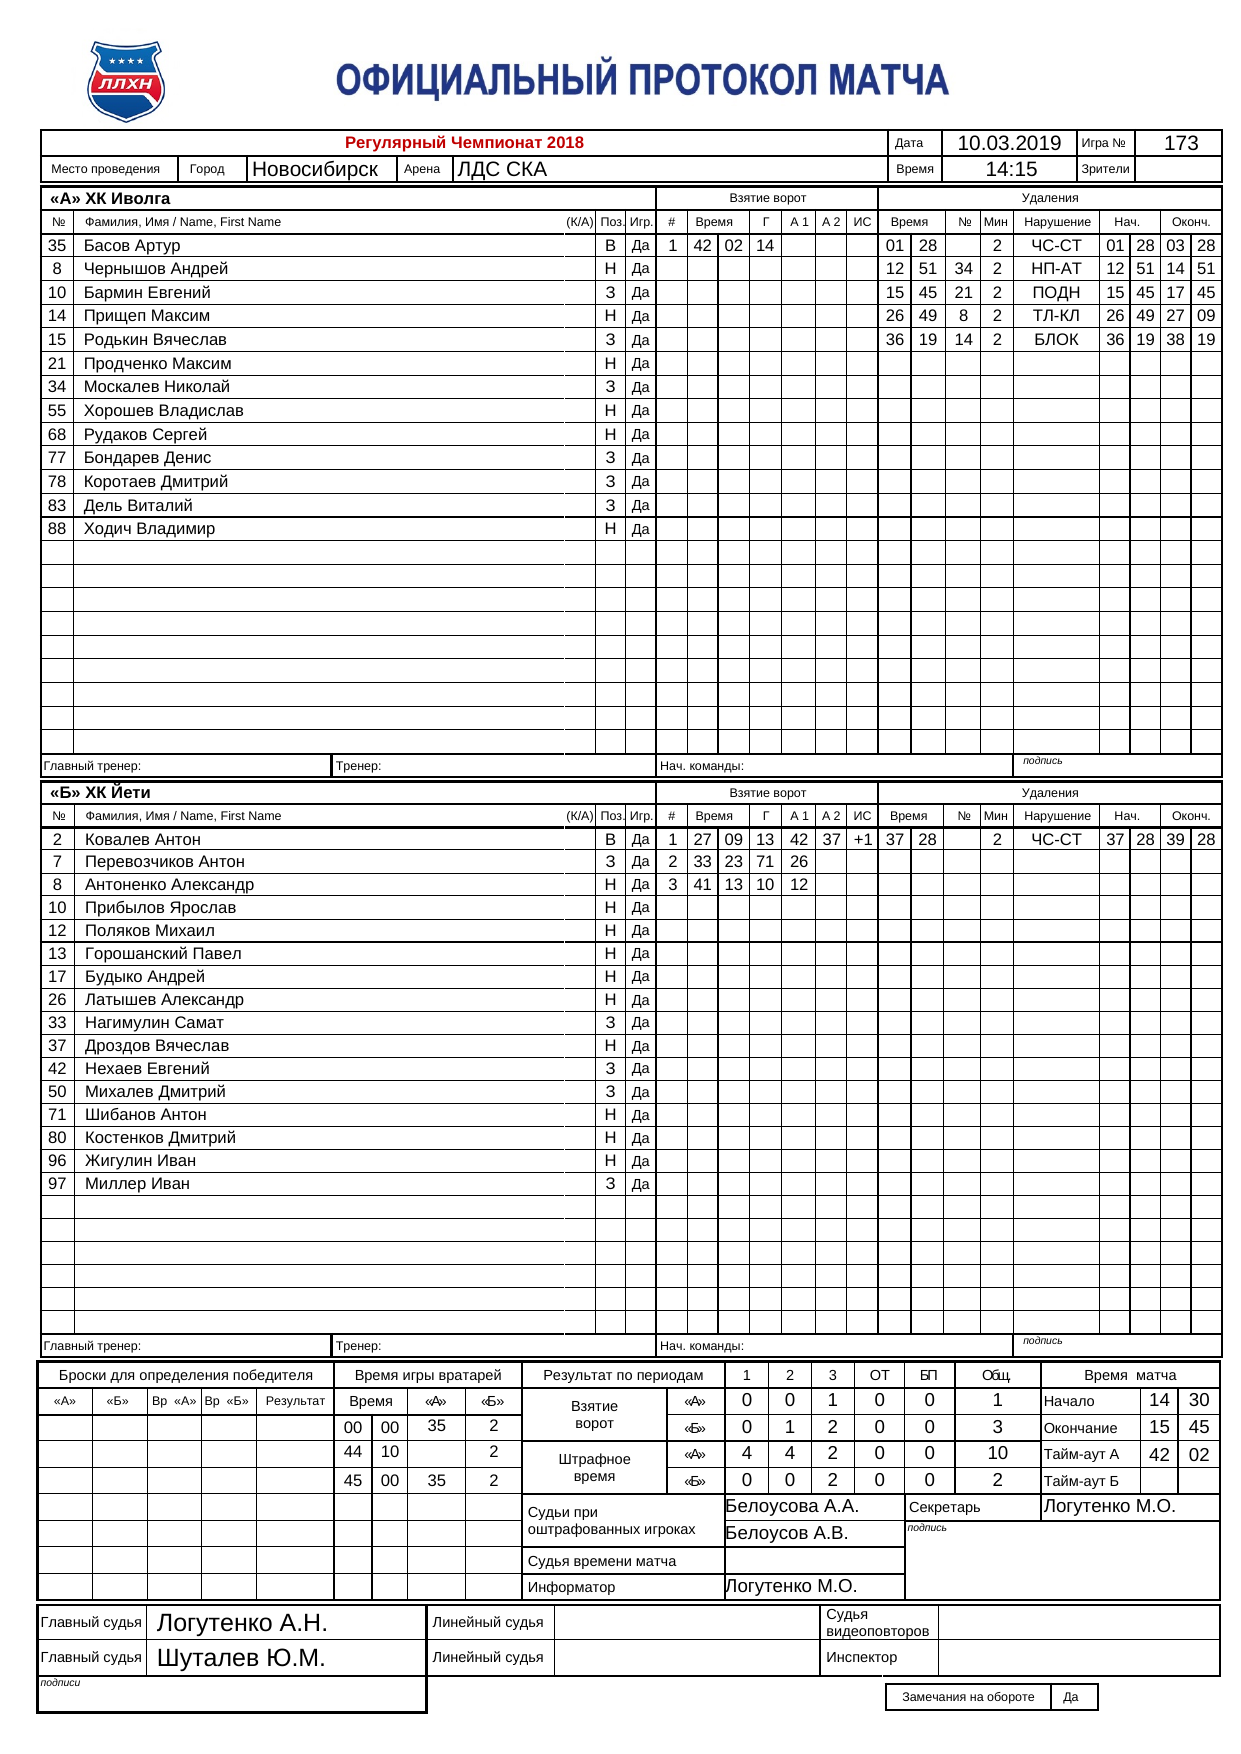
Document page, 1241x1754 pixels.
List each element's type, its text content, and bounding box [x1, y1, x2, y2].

table_cell [1161, 1150, 1190, 1172]
table_cell [879, 1288, 910, 1310]
table_cell [1014, 1081, 1099, 1103]
table_cell [688, 1173, 717, 1195]
table_cell 28 [1192, 829, 1221, 849]
table_cell [981, 494, 1013, 516]
table_cell [565, 1242, 595, 1264]
table_cell [750, 541, 781, 564]
table_cell 2 [42, 829, 74, 849]
table_cell [75, 1196, 564, 1218]
table_cell 45 [912, 281, 945, 303]
table_cell [1100, 376, 1129, 398]
table_cell Да [626, 494, 655, 516]
table_cell [816, 1311, 846, 1333]
table_cell ЧС-СТ [1014, 829, 1099, 849]
table_cell [1100, 494, 1129, 516]
table_cell [688, 257, 717, 280]
table_cell Тренер: [333, 755, 655, 776]
table_cell Да [626, 1012, 655, 1033]
table_cell [946, 730, 980, 753]
table_cell [981, 989, 1013, 1011]
table_cell [719, 659, 749, 682]
table_cell [816, 257, 846, 280]
table_cell [565, 565, 595, 587]
table_cell [626, 707, 655, 729]
table_cell [981, 1173, 1013, 1195]
table_cell 19 [1192, 328, 1221, 351]
table_cell [847, 235, 877, 256]
table_cell [688, 1150, 717, 1172]
table_cell [946, 235, 980, 256]
table_cell [847, 565, 877, 587]
table_cell [688, 636, 717, 658]
table_cell [42, 612, 73, 634]
table_cell [1131, 446, 1160, 469]
table_cell Н [596, 1127, 625, 1149]
table_cell [74, 636, 564, 658]
table_cell [565, 257, 595, 280]
table_cell [555, 1640, 819, 1675]
table_cell [335, 1547, 371, 1573]
table_cell [1192, 989, 1221, 1011]
table_cell 15 [879, 281, 910, 303]
table_cell [816, 1081, 846, 1103]
table_cell 00 [373, 1416, 407, 1440]
table_cell [596, 707, 625, 729]
table_cell Да [626, 966, 655, 987]
table_cell [816, 1104, 846, 1126]
table_cell [879, 1265, 910, 1287]
table_cell [816, 874, 846, 895]
table_cell 09 [719, 829, 749, 849]
table_cell З [596, 494, 625, 516]
table_cell [688, 399, 717, 422]
table_cell [1161, 636, 1190, 658]
table_cell [565, 850, 595, 872]
table_cell [750, 470, 781, 493]
table_cell Мин [981, 211, 1013, 233]
table_cell [373, 1494, 407, 1520]
table_cell [1014, 1012, 1099, 1033]
table_cell [1131, 565, 1160, 587]
table_cell [782, 707, 815, 729]
table_cell [657, 730, 687, 753]
table_cell [565, 707, 595, 729]
table_cell 0 [855, 1442, 904, 1467]
table_cell 35 [408, 1416, 465, 1440]
table_cell [1161, 541, 1190, 564]
table_cell [750, 1265, 781, 1287]
table_cell [1161, 399, 1190, 422]
table_cell [1100, 920, 1129, 941]
table_cell [1014, 966, 1099, 987]
table_cell «А» [39, 1389, 92, 1413]
table_cell [1161, 1242, 1190, 1264]
table_cell 03 [1161, 235, 1190, 256]
table_cell 15 [1100, 281, 1129, 303]
table_cell [688, 1265, 717, 1287]
table_header ОТ [855, 1363, 904, 1387]
table_cell Да [626, 376, 655, 398]
table_cell [782, 305, 815, 327]
table_cell [688, 446, 717, 469]
table_cell 33 [42, 1012, 74, 1033]
table_cell [981, 943, 1013, 964]
table_cell [782, 896, 815, 918]
table_cell [782, 257, 815, 280]
table_cell Г [750, 805, 781, 826]
table_cell «Б» [668, 1415, 724, 1440]
table_cell 0 [726, 1468, 768, 1493]
table_cell Мин [981, 805, 1013, 826]
table_cell Поз. [596, 805, 625, 826]
table_cell 14 [750, 235, 781, 256]
table_cell [1161, 423, 1190, 445]
table_cell 09 [1192, 305, 1221, 327]
table_cell [719, 1288, 749, 1310]
table_cell [912, 399, 945, 422]
table_cell [1161, 1104, 1190, 1126]
table_cell [1131, 874, 1160, 895]
table_cell [719, 1035, 749, 1057]
table_cell [879, 966, 910, 987]
table_cell [981, 612, 1013, 634]
table_cell [719, 683, 749, 706]
table_cell [946, 683, 980, 706]
table_cell [750, 966, 781, 987]
table_cell [565, 730, 595, 753]
table_cell [719, 1150, 749, 1172]
table_cell З [596, 1173, 625, 1195]
table_cell 97 [42, 1173, 74, 1195]
table_cell [782, 730, 815, 753]
table_cell [657, 707, 687, 729]
table_cell [1131, 376, 1160, 398]
table_cell [657, 1081, 687, 1103]
table_cell [1099, 1682, 1220, 1711]
table_cell 26 [782, 850, 815, 872]
table_cell Судья видеоповторов [821, 1606, 938, 1639]
table_cell [750, 1196, 781, 1218]
table_cell 26 [879, 305, 910, 327]
table_cell [719, 1127, 749, 1149]
table_cell Да [626, 257, 655, 280]
table_cell [93, 1416, 147, 1440]
table_cell [1014, 1058, 1099, 1079]
table_cell [657, 1104, 687, 1126]
table_cell [981, 730, 1013, 753]
table_cell [879, 446, 910, 469]
table_cell [847, 518, 877, 540]
table_cell Да [626, 352, 655, 374]
table_cell подпись [1014, 755, 1221, 776]
table_cell [719, 494, 749, 516]
table_cell [912, 1104, 943, 1126]
table_cell Да [626, 423, 655, 445]
table_cell [257, 1468, 333, 1493]
table_cell Время [879, 805, 943, 826]
table_cell [782, 376, 815, 398]
table_cell [912, 518, 945, 540]
table_cell [93, 1521, 147, 1546]
table_cell [912, 352, 945, 374]
table_cell [1161, 612, 1190, 634]
table_cell [688, 1196, 717, 1218]
table_cell [688, 612, 717, 634]
table_cell [719, 1081, 749, 1103]
table_cell Тайм-аут Б [1042, 1468, 1140, 1493]
table_cell [688, 518, 717, 540]
table_cell Да [626, 1150, 655, 1172]
table_cell 4 [769, 1442, 811, 1467]
table_cell [847, 1035, 877, 1057]
table_cell [1161, 1035, 1190, 1057]
table_cell [946, 707, 980, 729]
table_header Время игры вратарей [335, 1363, 521, 1387]
table_cell [202, 1441, 256, 1467]
table_cell [1131, 730, 1160, 753]
table_cell Да [626, 446, 655, 469]
table_header 3 [812, 1363, 854, 1387]
table_cell [1014, 376, 1099, 398]
table_cell 2 [981, 305, 1013, 327]
table_cell [1100, 659, 1129, 682]
table_cell ТЛ-КЛ [1014, 305, 1099, 327]
table_cell 10 [42, 281, 73, 303]
table_header Взятие ворот [657, 188, 877, 209]
table_cell [946, 612, 980, 634]
table_cell [847, 328, 877, 351]
table_cell Окончание [1042, 1415, 1140, 1440]
table_cell [782, 612, 815, 634]
table_cell [847, 494, 877, 516]
table_cell [657, 1173, 687, 1195]
table_cell [657, 494, 687, 516]
table_cell [688, 730, 717, 753]
table_cell [782, 966, 815, 987]
table_cell [1192, 1219, 1221, 1241]
table_cell [750, 1127, 781, 1149]
table_cell 42 [1141, 1441, 1177, 1467]
table_cell 14 [42, 305, 73, 327]
table_cell [596, 636, 625, 658]
table_cell [912, 1265, 943, 1287]
table_cell [912, 1150, 943, 1172]
table_cell [1161, 494, 1190, 516]
table_cell [596, 1311, 625, 1333]
table_cell [912, 1127, 943, 1149]
table_cell [946, 376, 980, 398]
table_cell [42, 588, 73, 611]
table_cell [1161, 683, 1190, 706]
table_cell [1192, 588, 1221, 611]
table_cell [944, 1150, 980, 1172]
table_cell [565, 896, 595, 918]
table_cell 37 [1100, 829, 1129, 849]
table_cell 71 [750, 850, 781, 872]
table_cell [912, 1288, 943, 1310]
table_cell [946, 541, 980, 564]
table_cell 37 [816, 829, 846, 849]
table_cell [847, 423, 877, 445]
table_cell [847, 874, 877, 895]
table_cell [657, 636, 687, 658]
table_cell [719, 730, 749, 753]
table_cell [596, 730, 625, 753]
table_cell [148, 1547, 201, 1573]
table_cell [688, 1219, 717, 1241]
table_cell [565, 943, 595, 964]
table_cell [1192, 1173, 1221, 1195]
table_cell [782, 1265, 815, 1287]
table_cell [981, 446, 1013, 469]
table_cell 2 [981, 829, 1013, 849]
table_cell [1100, 850, 1129, 872]
table_cell [1192, 920, 1221, 941]
table_cell 1 [657, 235, 687, 256]
table_cell [373, 1574, 407, 1599]
table_cell 0 [905, 1415, 954, 1440]
table_cell [944, 1311, 980, 1333]
table_cell [879, 1311, 910, 1333]
table_cell Арена [398, 157, 452, 181]
table_cell БЛОК [1014, 328, 1099, 351]
table_cell [428, 1677, 882, 1711]
table_cell Да [626, 850, 655, 872]
table_cell 0 [726, 1389, 768, 1413]
table_cell [879, 850, 910, 872]
table_cell [1192, 966, 1221, 987]
table_cell [782, 1311, 815, 1333]
table_cell [565, 989, 595, 1011]
table_cell [1192, 565, 1221, 587]
table_cell [42, 1288, 74, 1310]
table_cell [1131, 1104, 1160, 1126]
table_cell 2 [812, 1468, 854, 1493]
table_cell [1131, 920, 1160, 941]
table_cell [879, 683, 910, 706]
table_cell [626, 1219, 655, 1241]
table_cell [816, 730, 846, 753]
table_cell ПОДН [1014, 281, 1099, 303]
table_cell [657, 1311, 687, 1333]
table_cell [565, 1127, 595, 1149]
table_cell [912, 1058, 943, 1079]
table_cell 42 [42, 1058, 74, 1079]
table_cell [1131, 636, 1160, 658]
table_cell [782, 328, 815, 351]
table_cell Поз. [596, 211, 625, 233]
table_cell [816, 494, 846, 516]
table_cell [688, 659, 717, 682]
table_cell [657, 1150, 687, 1172]
table_cell [1100, 1150, 1129, 1172]
table_cell 41 [688, 874, 717, 895]
table_cell [1161, 352, 1190, 374]
table_cell Время [688, 805, 749, 826]
table_cell [688, 281, 717, 303]
table_cell [1014, 541, 1099, 564]
table_cell [750, 281, 781, 303]
table_cell [565, 376, 595, 398]
table_cell [944, 1035, 980, 1057]
table_cell [719, 966, 749, 987]
table_cell [847, 1311, 877, 1333]
table_cell [39, 1547, 92, 1573]
table_cell [1161, 659, 1190, 682]
table_cell 14 [1161, 257, 1190, 280]
table_cell [912, 920, 943, 941]
table_cell [782, 423, 815, 445]
table_cell [93, 1547, 147, 1573]
table_cell [912, 612, 945, 634]
table_cell 36 [1100, 328, 1129, 351]
table_cell [202, 1416, 256, 1440]
table_cell [750, 446, 781, 469]
table_cell [847, 541, 877, 564]
table_cell 15 [1141, 1415, 1177, 1440]
table_cell [847, 943, 877, 964]
table_cell [1161, 966, 1190, 987]
table_cell [565, 446, 595, 469]
table_cell Вр «Б» [202, 1389, 256, 1413]
table_cell [688, 565, 717, 587]
table_cell Время [335, 1389, 407, 1413]
table_header 10.03.2019 [943, 131, 1076, 155]
table_cell [782, 565, 815, 587]
table_cell [148, 1521, 201, 1546]
table_cell [726, 1548, 904, 1573]
table_header Общ. [956, 1363, 1040, 1387]
table_cell [981, 1127, 1013, 1149]
table_cell [42, 707, 73, 729]
table_cell [39, 1521, 92, 1546]
table_cell Линейный судья [428, 1606, 554, 1639]
table_cell [816, 989, 846, 1011]
table_cell 12 [782, 874, 815, 895]
table_cell [565, 352, 595, 374]
table_cell [1192, 850, 1221, 872]
table_cell [912, 588, 945, 611]
table_cell [847, 281, 877, 303]
table_cell 83 [42, 494, 73, 516]
table_cell [1192, 1288, 1221, 1310]
table_cell [1161, 446, 1190, 469]
table_cell [1100, 352, 1129, 374]
table_cell [1131, 1288, 1160, 1310]
table_cell Да [626, 399, 655, 422]
table_cell 28 [912, 829, 943, 849]
table_cell [879, 399, 910, 422]
table_cell [816, 920, 846, 941]
table_cell 28 [1131, 235, 1160, 256]
table_header 2 [769, 1363, 811, 1387]
table_cell [657, 1242, 687, 1264]
table_cell Взятие ворот [523, 1389, 666, 1440]
table_cell [750, 588, 781, 611]
table_header «Б» ХК Йети [42, 783, 655, 803]
table_cell 39 [1161, 829, 1190, 849]
table_cell (К/А) [565, 211, 595, 233]
table_cell [750, 1242, 781, 1264]
table_cell З [596, 1058, 625, 1079]
table_cell Главный судья [39, 1606, 146, 1639]
table_cell [879, 423, 910, 445]
table_cell [626, 612, 655, 634]
table_cell Бармин Евгений [74, 281, 564, 303]
table_cell Н [596, 1035, 625, 1057]
table_cell [879, 943, 910, 964]
table_header Взятие ворот [657, 783, 877, 803]
table_cell 45 [1131, 281, 1160, 303]
table_cell [782, 1150, 815, 1172]
table_cell [912, 1012, 943, 1033]
table_cell З [596, 446, 625, 469]
table_cell Н [596, 874, 625, 895]
table_cell [565, 829, 595, 849]
table_cell [373, 1547, 407, 1573]
table_cell [1100, 707, 1129, 729]
table_cell [719, 352, 749, 374]
table_cell [202, 1494, 256, 1520]
table_cell 17 [42, 966, 74, 987]
table_cell [946, 659, 980, 682]
table_cell [981, 1035, 1013, 1057]
table_cell [688, 1311, 717, 1333]
table_cell [879, 612, 910, 634]
table_cell 0 [905, 1442, 954, 1467]
table_cell [565, 423, 595, 445]
table_cell [565, 1058, 595, 1079]
table_cell [1014, 920, 1099, 941]
table_cell [816, 518, 846, 540]
table_cell [1131, 1150, 1160, 1172]
table_cell [912, 1219, 943, 1241]
table_cell [879, 1058, 910, 1079]
table_cell Н [596, 989, 625, 1011]
table_cell [657, 920, 687, 941]
table_cell [1014, 1311, 1099, 1333]
table_cell [847, 1173, 877, 1195]
table_cell [750, 423, 781, 445]
table_cell [719, 446, 749, 469]
table_cell [981, 707, 1013, 729]
table_cell «А» [668, 1389, 724, 1413]
table_cell [750, 943, 781, 964]
table_cell 35 [42, 235, 73, 256]
table_cell [981, 565, 1013, 587]
table_cell [688, 896, 717, 918]
table_cell [596, 541, 625, 564]
table_cell [657, 1035, 687, 1057]
table_cell Продченко Максим [74, 352, 564, 374]
table_cell [688, 943, 717, 964]
table_cell [1014, 588, 1099, 611]
table_cell Игр. [626, 805, 655, 826]
table_cell 28 [1131, 829, 1160, 849]
table_cell [1100, 683, 1129, 706]
table_cell Н [596, 305, 625, 327]
table_cell [782, 541, 815, 564]
table_cell [74, 565, 564, 587]
table_cell [1131, 707, 1160, 729]
table_cell [657, 352, 687, 374]
table_cell [816, 376, 846, 398]
table_cell [750, 1058, 781, 1079]
table_cell Бондарев Денис [74, 446, 564, 469]
table_cell [750, 896, 781, 918]
table_cell [1014, 399, 1099, 422]
table_cell З [596, 281, 625, 303]
table_cell 15 [42, 328, 73, 351]
table_cell [719, 1219, 749, 1241]
table_cell [847, 588, 877, 611]
table_cell [657, 518, 687, 540]
table_cell З [596, 470, 625, 493]
table_cell [782, 1242, 815, 1264]
table_cell [944, 966, 980, 987]
table_cell [1161, 850, 1190, 872]
table_cell 0 [769, 1389, 811, 1413]
table_cell [75, 1288, 564, 1310]
table_cell [879, 989, 910, 1011]
table_cell [912, 470, 945, 493]
table_cell [1192, 707, 1221, 729]
table_cell # [657, 805, 687, 826]
table_cell 21 [946, 281, 980, 303]
table_cell [1141, 1468, 1177, 1493]
table_cell [1014, 874, 1099, 895]
table_cell [1192, 943, 1221, 964]
table_cell Нехаев Евгений [75, 1058, 564, 1079]
table_cell Да [626, 305, 655, 327]
table_cell [847, 896, 877, 918]
table_cell [912, 943, 943, 964]
table_cell Фамилия, Имя / Name, First Name [74, 211, 565, 233]
table_cell [565, 612, 595, 634]
table_cell [565, 281, 595, 303]
table_cell Зрители [1078, 157, 1134, 181]
table_cell [750, 1035, 781, 1057]
table_cell [1100, 1035, 1129, 1057]
table_cell [1131, 1311, 1160, 1333]
table_cell 02 [719, 235, 749, 256]
table_cell Игр. [626, 211, 655, 233]
table_cell [1161, 1058, 1190, 1079]
table_cell [981, 518, 1013, 540]
table_cell 38 [1161, 328, 1190, 351]
table_cell [816, 896, 846, 918]
table_cell [912, 1035, 943, 1057]
table_cell [981, 588, 1013, 611]
table_cell [74, 683, 564, 706]
table_cell [1192, 446, 1221, 469]
table_cell [946, 470, 980, 493]
table_cell [565, 518, 595, 540]
table_cell 26 [1100, 305, 1129, 327]
table_cell [565, 1173, 595, 1195]
table_cell [816, 943, 846, 964]
table_cell [1131, 1058, 1160, 1079]
table_cell [719, 989, 749, 1011]
table_cell [912, 1311, 943, 1333]
table_cell [912, 541, 945, 564]
table_cell [42, 683, 73, 706]
table_cell [946, 588, 980, 611]
table_cell [912, 1173, 943, 1195]
table_cell 33 [688, 850, 717, 872]
table_cell Да [626, 518, 655, 540]
table_cell [719, 1173, 749, 1195]
table_header Удаления [879, 783, 1221, 803]
table_cell [688, 966, 717, 987]
table_cell [1161, 920, 1190, 941]
table_cell [657, 1265, 687, 1287]
table_cell [816, 328, 846, 351]
table_cell [879, 518, 910, 540]
table_cell [1100, 896, 1129, 918]
table_cell [1100, 1173, 1129, 1195]
table_cell [202, 1574, 256, 1599]
table_cell Прищеп Максим [74, 305, 564, 327]
table_cell «Б» [93, 1389, 147, 1413]
table_cell [688, 1288, 717, 1310]
table_cell [847, 1127, 877, 1149]
table_cell 13 [750, 829, 781, 849]
table_cell Да [626, 1035, 655, 1057]
table_cell 01 [1100, 235, 1129, 256]
table_cell [847, 1150, 877, 1172]
table_cell [1131, 612, 1160, 634]
table_cell [944, 1058, 980, 1079]
table_cell [847, 1288, 877, 1310]
table_cell 13 [42, 943, 74, 964]
table_cell [816, 1150, 846, 1172]
table_cell [657, 683, 687, 706]
table_cell Н [596, 1104, 625, 1126]
table_cell [1100, 423, 1129, 445]
table_cell Тренер: [333, 1335, 655, 1356]
table_cell [1161, 1219, 1190, 1241]
table_cell [42, 541, 73, 564]
table_cell [981, 1311, 1013, 1333]
table_cell [1131, 541, 1160, 564]
table_cell [816, 423, 846, 445]
table_cell [39, 1494, 92, 1520]
table_cell [1131, 1242, 1160, 1264]
table_cell Да [626, 1104, 655, 1126]
table_cell [750, 707, 781, 729]
table_cell [565, 541, 595, 564]
table_cell [257, 1521, 333, 1546]
table_cell 2 [466, 1416, 521, 1440]
table_cell [1192, 1311, 1221, 1333]
table_cell [912, 850, 943, 872]
table_cell 51 [1192, 257, 1221, 280]
table_cell [1100, 446, 1129, 469]
table_cell [257, 1494, 333, 1520]
table_cell Н [596, 920, 625, 941]
table_cell 96 [42, 1150, 74, 1172]
table_cell [596, 659, 625, 682]
table_cell [1131, 1173, 1160, 1195]
table_cell [565, 1311, 595, 1333]
table_cell [202, 1521, 256, 1546]
table_cell [1131, 659, 1160, 682]
table_cell З [596, 1081, 625, 1103]
table_cell Нарушение [1014, 805, 1099, 826]
table_cell Н [596, 966, 625, 987]
table_cell [1192, 1104, 1221, 1126]
table_cell [719, 1012, 749, 1033]
table_header БП [905, 1363, 954, 1387]
table_cell [565, 1196, 595, 1218]
table_cell [912, 565, 945, 587]
table_cell Фамилия, Имя / Name, First Name [75, 805, 565, 826]
table_cell [879, 494, 910, 516]
table_cell [1100, 1242, 1129, 1264]
table_cell [202, 1547, 256, 1573]
table_cell ИС [847, 211, 877, 233]
table_cell Ходич Владимир [74, 518, 564, 540]
table_cell [74, 588, 564, 611]
table_cell Нач. [1100, 211, 1160, 233]
table_cell [565, 1035, 595, 1057]
table_cell [1131, 1196, 1160, 1218]
table_cell [816, 305, 846, 327]
table_cell [466, 1574, 521, 1599]
table_cell [782, 1081, 815, 1103]
table_cell +1 [847, 829, 877, 849]
table_cell 0 [769, 1468, 811, 1493]
table_cell Белоусов А.В. [726, 1521, 904, 1546]
table_cell [946, 494, 980, 516]
table_cell 2 [812, 1415, 854, 1440]
table_cell «А» [408, 1389, 465, 1413]
table_cell № [946, 211, 980, 233]
table_cell [1014, 1127, 1099, 1149]
table_cell Нач. команды: [657, 755, 1012, 776]
table_cell [750, 1173, 781, 1195]
table_cell [1100, 1127, 1129, 1149]
table_cell [565, 305, 595, 327]
table_cell [466, 1547, 521, 1573]
table_cell Жигулин Иван [75, 1150, 564, 1172]
table_cell Да [626, 943, 655, 964]
table_cell 00 [373, 1468, 407, 1493]
table_cell [847, 920, 877, 941]
table_cell [912, 1196, 943, 1218]
table_cell З [596, 850, 625, 872]
table_cell [657, 659, 687, 682]
table_cell [1014, 1173, 1099, 1195]
table_cell 77 [42, 446, 73, 469]
table_cell [750, 257, 781, 280]
table_cell [879, 659, 910, 682]
table_cell [981, 1104, 1013, 1126]
table_cell Шибанов Антон [75, 1104, 564, 1126]
table_cell [1192, 1035, 1221, 1057]
table_cell № [944, 805, 980, 826]
table_cell 10 [750, 874, 781, 895]
table_cell [847, 1219, 877, 1241]
table_cell [1100, 1311, 1129, 1333]
table_cell [1161, 1012, 1190, 1033]
table_cell [750, 1150, 781, 1172]
table_cell [879, 1081, 910, 1103]
table_cell [750, 494, 781, 516]
table_cell [42, 565, 73, 587]
table_cell [1161, 588, 1190, 611]
table_cell [1100, 399, 1129, 422]
table_cell Нач. [1100, 805, 1160, 826]
table_cell [1014, 612, 1099, 634]
table_cell [657, 281, 687, 303]
table_cell [596, 565, 625, 587]
table_cell [981, 1196, 1013, 1218]
table_cell 45 [1179, 1415, 1219, 1440]
table_cell Костенков Дмитрий [75, 1127, 564, 1149]
table_cell [981, 896, 1013, 918]
table_cell 49 [912, 305, 945, 327]
table_cell [626, 1288, 655, 1310]
table_cell [1192, 1242, 1221, 1264]
picture [5, 28, 1179, 129]
table_cell [148, 1468, 201, 1493]
table_cell [688, 683, 717, 706]
table_cell [816, 683, 846, 706]
table_cell [1179, 1468, 1219, 1493]
table_cell [782, 1173, 815, 1195]
table_cell [879, 1242, 910, 1264]
table_cell [782, 352, 815, 374]
table_cell [626, 1196, 655, 1218]
table_cell [565, 235, 595, 256]
table_cell [1100, 943, 1129, 964]
table_cell [1192, 659, 1221, 682]
table_cell НП-АТ [1014, 257, 1099, 280]
table_cell [75, 1219, 564, 1241]
table_cell [981, 1242, 1013, 1264]
table_cell [981, 920, 1013, 941]
table_cell [1100, 874, 1129, 895]
table_cell [782, 518, 815, 540]
table_cell Михалев Дмитрий [75, 1081, 564, 1103]
table_cell [750, 1288, 781, 1310]
table_cell 51 [912, 257, 945, 280]
table_cell [555, 1606, 819, 1639]
table_cell 19 [912, 328, 945, 351]
table_cell [39, 1416, 92, 1440]
table_cell [944, 1081, 980, 1103]
table_cell [657, 376, 687, 398]
table_cell [657, 470, 687, 493]
table_cell [148, 1441, 201, 1467]
table_cell [750, 352, 781, 374]
table_cell Г [750, 211, 781, 233]
table_cell [1100, 518, 1129, 540]
table_cell [1100, 565, 1129, 587]
table_cell [981, 874, 1013, 895]
table_cell [816, 850, 846, 872]
table_cell [981, 659, 1013, 682]
table_cell [883, 1677, 1220, 1681]
table_cell [939, 1640, 1219, 1675]
table_cell [1014, 659, 1099, 682]
table_cell [750, 399, 781, 422]
table_cell [847, 1104, 877, 1126]
table_cell [816, 636, 846, 658]
table_cell ЛДС СКА [454, 157, 887, 181]
table_cell [1100, 1012, 1129, 1033]
table_cell [565, 470, 595, 493]
table_cell [626, 565, 655, 587]
table_cell [816, 281, 846, 303]
table_header «А» ХК Иволга [42, 188, 655, 209]
table_cell [912, 446, 945, 469]
table_cell [75, 1311, 564, 1333]
table_cell Да [626, 328, 655, 351]
table_cell [657, 1196, 687, 1218]
table_cell 2 [981, 328, 1013, 351]
table_cell [847, 636, 877, 658]
table_cell 37 [42, 1035, 74, 1057]
table_cell [879, 376, 910, 398]
table_cell З [596, 328, 625, 351]
table_cell [912, 989, 943, 1011]
table_cell [1161, 1127, 1190, 1149]
table_cell [1161, 1196, 1190, 1218]
table_cell 45 [335, 1468, 371, 1493]
table_cell подпись [1014, 1335, 1221, 1356]
table_cell [39, 1468, 92, 1493]
table_cell [847, 376, 877, 398]
table_cell [750, 1219, 781, 1241]
table_cell [944, 1104, 980, 1126]
table_cell [750, 612, 781, 634]
table_cell [565, 1288, 595, 1310]
table_cell [782, 636, 815, 658]
table_cell [1192, 376, 1221, 398]
table_cell [816, 659, 846, 682]
table_cell подписи [39, 1677, 425, 1711]
table_cell [93, 1494, 147, 1520]
table_cell Место проведения [42, 157, 177, 181]
table_cell [42, 1265, 74, 1287]
table_cell [847, 470, 877, 493]
table_cell [565, 1265, 595, 1287]
table_cell [879, 470, 910, 493]
table_cell [626, 636, 655, 658]
table_cell [816, 470, 846, 493]
table_cell [565, 1150, 595, 1172]
table_cell [688, 1242, 717, 1264]
table_cell [93, 1468, 147, 1493]
table_cell [847, 1265, 877, 1287]
table_cell [1014, 1150, 1099, 1172]
table_cell [782, 943, 815, 964]
table_cell [879, 565, 910, 587]
table_cell [912, 683, 945, 706]
table_cell [1192, 896, 1221, 918]
table_cell [847, 257, 877, 280]
table_cell 3 [657, 874, 687, 895]
table_cell Судьи при оштрафованных игроках [523, 1495, 724, 1546]
table_cell [1014, 1288, 1099, 1310]
table_cell [719, 707, 749, 729]
table_cell [1192, 1012, 1221, 1033]
table_cell [1100, 612, 1129, 634]
table_cell ЧС-СТ [1014, 235, 1099, 256]
table_cell [148, 1416, 201, 1440]
table_cell [1131, 399, 1160, 422]
table_cell [626, 730, 655, 753]
table_cell [1192, 1058, 1221, 1079]
table_cell [596, 588, 625, 611]
table_cell 80 [42, 1127, 74, 1149]
table_cell [847, 966, 877, 987]
table_cell Нагимулин Самат [75, 1012, 564, 1033]
table_cell [257, 1416, 333, 1440]
table_cell [408, 1521, 465, 1546]
table_cell 3 [956, 1415, 1040, 1440]
table_cell [1014, 943, 1099, 964]
table_cell [719, 423, 749, 445]
table_cell [816, 1265, 846, 1287]
table_cell [1161, 730, 1190, 753]
table_cell [1131, 966, 1160, 987]
table_cell [719, 612, 749, 634]
table_cell [782, 1288, 815, 1310]
table_cell [1100, 470, 1129, 493]
table_cell [981, 1012, 1013, 1033]
table_cell [565, 636, 595, 658]
table_cell 14 [946, 328, 980, 351]
table_cell [879, 636, 910, 658]
table_cell Н [596, 399, 625, 422]
table_cell [596, 1196, 625, 1218]
table_cell Антоненко Александр [75, 874, 564, 895]
table_cell [719, 943, 749, 964]
table_cell [93, 1574, 147, 1599]
table_cell В [596, 829, 625, 849]
table_cell [1100, 1058, 1129, 1079]
table_cell [1161, 376, 1190, 398]
table_cell [944, 1012, 980, 1033]
table_cell [335, 1574, 371, 1599]
table_cell 35 [408, 1468, 465, 1493]
table_cell [1014, 494, 1099, 516]
table_cell [1192, 352, 1221, 374]
table_cell Линейный судья [428, 1640, 554, 1675]
table_cell [74, 707, 564, 729]
table_cell [981, 1265, 1013, 1287]
table_cell [912, 636, 945, 658]
table_cell 13 [719, 874, 749, 895]
table_cell [466, 1521, 521, 1546]
table_cell [879, 541, 910, 564]
table_cell А 2 [816, 805, 846, 826]
table_cell [1100, 1104, 1129, 1126]
table_cell [782, 1012, 815, 1033]
table_cell [565, 399, 595, 422]
table_cell 12 [42, 920, 74, 941]
table_cell [565, 1104, 595, 1126]
table_cell [1161, 943, 1190, 964]
table_cell [879, 1150, 910, 1172]
table_cell 26 [42, 989, 74, 1011]
table_cell Да [626, 920, 655, 941]
table_cell [1161, 470, 1190, 493]
table_cell [750, 659, 781, 682]
table_cell [879, 874, 910, 895]
table_cell 28 [912, 235, 945, 256]
table_cell 49 [1131, 305, 1160, 327]
table_cell [466, 1494, 521, 1520]
table_cell [1014, 730, 1099, 753]
table_cell [1014, 1219, 1099, 1241]
table_cell [1014, 850, 1099, 872]
table_cell З [596, 376, 625, 398]
table_cell 0 [905, 1389, 954, 1413]
table_cell А 1 [782, 805, 815, 826]
table_cell [335, 1521, 371, 1546]
table_cell [750, 683, 781, 706]
table_cell Да [626, 1127, 655, 1149]
table_cell [1131, 1127, 1160, 1149]
table_cell [657, 612, 687, 634]
table_cell [847, 352, 877, 374]
table_cell [944, 989, 980, 1011]
table_cell 00 [335, 1416, 371, 1440]
table_cell [657, 1288, 687, 1310]
table_cell [626, 1242, 655, 1264]
table_cell 51 [1131, 257, 1160, 280]
table_cell 68 [42, 423, 73, 445]
table_cell [912, 874, 943, 895]
table_cell [782, 470, 815, 493]
table_cell Да [626, 829, 655, 849]
table_cell [981, 636, 1013, 658]
table_cell 2 [981, 257, 1013, 280]
table_cell [912, 966, 943, 987]
table_cell [816, 707, 846, 729]
table_cell Ковалев Антон [75, 829, 564, 849]
table_cell [42, 1196, 74, 1218]
table_cell [1192, 423, 1221, 445]
table_cell [657, 588, 687, 611]
table_cell 34 [42, 376, 73, 398]
table_cell Нарушение [1014, 211, 1099, 233]
table_cell [1014, 1104, 1099, 1126]
table_cell ИС [847, 805, 877, 826]
table_cell [719, 1104, 749, 1126]
table_cell [981, 376, 1013, 398]
table_cell [1100, 636, 1129, 658]
table_cell 0 [855, 1415, 904, 1440]
table_cell [981, 1081, 1013, 1103]
table_cell 2 [981, 281, 1013, 303]
table_cell Логутенко М.О. [726, 1575, 904, 1599]
table_cell [750, 518, 781, 540]
table_cell [782, 446, 815, 469]
table_cell 50 [42, 1081, 74, 1103]
table_cell [1192, 636, 1221, 658]
table_cell Секретарь [906, 1495, 1040, 1520]
table_cell [944, 1242, 980, 1264]
table_cell 42 [688, 235, 717, 256]
table_cell 21 [42, 352, 73, 374]
table_cell [1131, 896, 1160, 918]
table_cell [847, 1196, 877, 1218]
table_cell 28 [1192, 235, 1221, 256]
table_cell [782, 1104, 815, 1126]
table_cell [657, 896, 687, 918]
table_cell [565, 874, 595, 895]
table_cell [42, 659, 73, 682]
table_cell [688, 588, 717, 611]
table_cell Оконч. [1161, 211, 1221, 233]
table_cell подпись [906, 1522, 1219, 1599]
table_cell [75, 1265, 564, 1287]
table_header Игра № [1078, 131, 1134, 155]
table_cell 27 [688, 829, 717, 849]
table_cell [816, 1242, 846, 1264]
table_cell [750, 636, 781, 658]
table_cell 10 [42, 896, 74, 918]
table_cell З [596, 1012, 625, 1033]
table_cell [565, 683, 595, 706]
table_cell [1131, 1265, 1160, 1287]
table_cell [565, 1012, 595, 1033]
table_cell [257, 1441, 333, 1467]
table_cell Москалев Николай [74, 376, 564, 398]
table_cell [688, 920, 717, 941]
table_cell [847, 446, 877, 469]
table_cell [750, 305, 781, 327]
table_cell Да [626, 281, 655, 303]
table_cell [944, 1219, 980, 1241]
table_cell 2 [466, 1441, 521, 1467]
table_cell [782, 1127, 815, 1149]
table_header Замечания на обороте [887, 1685, 1050, 1709]
table_cell Коротаев Дмитрий [74, 470, 564, 493]
table_cell [1192, 730, 1221, 753]
table_cell [782, 683, 815, 706]
table_cell [688, 376, 717, 398]
table_cell Да [626, 874, 655, 895]
table_cell [565, 966, 595, 987]
table_cell [879, 1035, 910, 1057]
table_cell [1131, 1035, 1160, 1057]
table_cell [816, 1012, 846, 1033]
table_cell 42 [782, 829, 815, 849]
table_cell 12 [879, 257, 910, 280]
table_cell [719, 636, 749, 658]
table_cell [719, 1311, 749, 1333]
table_cell 12 [1100, 257, 1129, 280]
table_cell 1 [769, 1415, 811, 1440]
table_cell Поляков Михаил [75, 920, 564, 941]
table_cell [847, 989, 877, 1011]
table_cell [657, 446, 687, 469]
table_cell [74, 612, 564, 634]
table_cell [782, 1035, 815, 1057]
table_cell [782, 399, 815, 422]
table_cell Нач. команды: [657, 1335, 1012, 1356]
table_cell [782, 920, 815, 941]
table_cell [1014, 707, 1099, 729]
table_cell В [596, 235, 625, 256]
table_cell 02 [1179, 1441, 1219, 1467]
table_cell [816, 446, 846, 469]
table_cell [688, 305, 717, 327]
table_cell [946, 565, 980, 587]
table_cell [1161, 874, 1190, 895]
table_cell [202, 1468, 256, 1493]
table_cell [257, 1574, 333, 1599]
table_cell [816, 1196, 846, 1218]
table_cell [847, 850, 877, 872]
table_cell [257, 1547, 333, 1573]
table_cell [816, 612, 846, 634]
table_cell [688, 541, 717, 564]
table_cell [816, 565, 846, 587]
table_cell Н [596, 1150, 625, 1172]
table_cell [816, 1219, 846, 1241]
table_cell [1161, 518, 1190, 540]
table_header Время матча [1042, 1363, 1219, 1387]
table_cell [626, 683, 655, 706]
table_cell Логутенко М.О. [1042, 1495, 1219, 1520]
table_cell [944, 943, 980, 964]
table_cell [657, 1219, 687, 1241]
table_cell Н [596, 257, 625, 280]
table_cell [148, 1494, 201, 1520]
table_cell [688, 328, 717, 351]
table_cell [816, 235, 846, 256]
table_header Броски для определения победителя [39, 1363, 333, 1387]
table_cell [1100, 989, 1129, 1011]
table_cell Да [626, 1173, 655, 1195]
table_cell [596, 1242, 625, 1264]
table_cell Н [596, 896, 625, 918]
table_cell [1014, 352, 1099, 374]
table_cell 36 [879, 328, 910, 351]
table_cell [847, 305, 877, 327]
table_cell [1192, 494, 1221, 516]
table_cell Да [626, 1081, 655, 1103]
table_cell [1192, 1265, 1221, 1287]
table_cell [596, 1288, 625, 1310]
table_cell Н [596, 352, 625, 374]
table_cell Да [626, 896, 655, 918]
table_cell [335, 1494, 371, 1520]
table_cell [912, 659, 945, 682]
table_cell № [42, 805, 74, 826]
table_cell [1014, 896, 1099, 918]
table_cell [719, 588, 749, 611]
table_cell [688, 1058, 717, 1079]
table_cell [946, 636, 980, 658]
table_cell [719, 1265, 749, 1287]
table_cell [912, 376, 945, 398]
table_cell [782, 1058, 815, 1079]
table_cell [42, 730, 73, 753]
table_cell 0 [905, 1468, 954, 1493]
table_cell [946, 446, 980, 469]
table_cell 0 [855, 1468, 904, 1493]
table_cell [879, 1104, 910, 1126]
table_cell 23 [719, 850, 749, 872]
table_cell [688, 423, 717, 445]
table_cell [847, 683, 877, 706]
table_cell [1100, 541, 1129, 564]
table_cell [879, 1219, 910, 1241]
table_cell [657, 541, 687, 564]
table_cell Белоусова А.А. [726, 1495, 904, 1520]
table_cell [719, 1196, 749, 1218]
table_cell [1014, 470, 1099, 493]
table_cell [719, 1058, 749, 1079]
table_cell [1131, 1081, 1160, 1103]
table_cell [719, 518, 749, 540]
table_cell [657, 423, 687, 445]
table_cell Главный судья [39, 1640, 146, 1675]
table_cell [1131, 518, 1160, 540]
table_cell [847, 612, 877, 634]
table_cell Перевозчиков Антон [75, 850, 564, 872]
table_cell [1014, 636, 1099, 658]
table_cell [148, 1574, 201, 1599]
table_cell [981, 683, 1013, 706]
table_cell [879, 588, 910, 611]
table_cell [750, 989, 781, 1011]
table_cell [981, 1219, 1013, 1241]
table_cell 71 [42, 1104, 74, 1126]
table_cell [1100, 1219, 1129, 1241]
table_cell 17 [1161, 281, 1190, 303]
table_cell 14:15 [943, 157, 1076, 181]
table_cell Судья времени матча [523, 1548, 724, 1573]
table_cell 7 [42, 850, 74, 872]
table_header Результат по периодам [523, 1363, 724, 1387]
table_cell [750, 1311, 781, 1333]
table_cell [1014, 1196, 1099, 1218]
table_cell [750, 376, 781, 398]
table_cell 4 [726, 1442, 768, 1467]
table_cell Чернышов Андрей [74, 257, 564, 280]
table_cell [596, 1265, 625, 1287]
table_cell [879, 707, 910, 729]
table_cell [847, 730, 877, 753]
table_cell 34 [946, 257, 980, 280]
table_cell (К/А) [565, 805, 595, 826]
table_cell 45 [1192, 281, 1221, 303]
table_header 1 [726, 1363, 768, 1387]
table_cell [981, 1150, 1013, 1172]
table_cell 0 [726, 1415, 768, 1440]
table_cell [816, 966, 846, 987]
table_cell [879, 730, 910, 753]
table_cell [657, 328, 687, 351]
table_cell [408, 1574, 465, 1599]
table_cell [847, 1058, 877, 1079]
table_cell 88 [42, 518, 73, 540]
table_cell [1192, 612, 1221, 634]
table_cell [42, 1311, 74, 1333]
table_cell [688, 707, 717, 729]
table_cell Главный тренер: [42, 1335, 330, 1356]
table_cell [565, 920, 595, 941]
table_cell [719, 328, 749, 351]
table_cell [719, 376, 749, 398]
table_cell [1131, 352, 1160, 374]
table_cell [879, 1012, 910, 1033]
table_cell [944, 920, 980, 941]
table_cell Результат [257, 1389, 333, 1413]
table_cell [42, 636, 73, 658]
table_cell А 1 [782, 211, 815, 233]
table_cell [944, 1127, 980, 1149]
table_cell [74, 541, 564, 564]
table_cell [1131, 1012, 1160, 1033]
table_cell [944, 829, 980, 849]
table_cell [1161, 1173, 1190, 1195]
table_cell Начало [1042, 1389, 1140, 1413]
table_cell [408, 1441, 465, 1467]
table_cell [626, 1311, 655, 1333]
table_cell [847, 659, 877, 682]
table_cell Да [626, 1058, 655, 1079]
table_cell [879, 1127, 910, 1149]
table_cell [1014, 1265, 1099, 1287]
table_cell Дель Виталий [74, 494, 564, 516]
table_cell [39, 1441, 92, 1467]
table_cell Новосибирск [248, 157, 396, 181]
table_cell [39, 1574, 92, 1599]
table_cell [657, 1127, 687, 1149]
table_cell [408, 1547, 465, 1573]
table_cell [750, 1104, 781, 1126]
table_cell 44 [335, 1441, 371, 1467]
table_cell [719, 565, 749, 587]
table_cell [847, 1081, 877, 1103]
table_cell [816, 1288, 846, 1310]
table_cell Главный тренер: [42, 755, 330, 776]
table_cell [74, 730, 564, 753]
table_cell [565, 1219, 595, 1241]
table_cell [688, 1081, 717, 1103]
table_cell [719, 470, 749, 493]
table_cell [1161, 896, 1190, 918]
table_cell [1131, 1219, 1160, 1241]
table_cell Н [596, 943, 625, 964]
table_cell [1131, 683, 1160, 706]
table_header Регулярный Чемпионат 2018 [42, 131, 887, 155]
table_cell [1131, 943, 1160, 964]
table_cell [688, 989, 717, 1011]
table_cell [1014, 1035, 1099, 1057]
table_cell [1161, 707, 1190, 729]
table_cell [688, 494, 717, 516]
table_cell [1014, 989, 1099, 1011]
table_cell Вр «А» [148, 1389, 201, 1413]
table_cell Город [179, 157, 246, 181]
table_cell [816, 1058, 846, 1079]
table_cell [782, 494, 815, 516]
table_cell [1014, 565, 1099, 587]
table_cell 8 [42, 257, 73, 280]
table_cell [944, 1265, 980, 1287]
table_cell Да [626, 470, 655, 493]
table_cell Н [596, 518, 625, 540]
table_cell [1131, 494, 1160, 516]
table_cell 37 [879, 829, 910, 849]
table_cell [657, 305, 687, 327]
table_cell [816, 399, 846, 422]
table_cell [879, 920, 910, 941]
table_cell [1100, 588, 1129, 611]
table_cell [1100, 966, 1129, 987]
table_cell [688, 470, 717, 493]
table_cell [688, 352, 717, 374]
table_cell [879, 1173, 910, 1195]
table_cell [912, 707, 945, 729]
table_cell [688, 1035, 717, 1057]
table_cell 8 [946, 305, 980, 327]
table_cell [879, 352, 910, 374]
table_cell [596, 612, 625, 634]
table_cell [750, 1012, 781, 1033]
table_cell [565, 494, 595, 516]
table_cell [782, 588, 815, 611]
table_cell Время [889, 157, 941, 181]
table_cell [719, 1242, 749, 1264]
table_cell 78 [42, 470, 73, 493]
table_cell [1100, 1265, 1129, 1287]
table_cell [1192, 1196, 1221, 1218]
table_cell [719, 541, 749, 564]
table_cell 01 [879, 235, 910, 256]
table_cell [1161, 1311, 1190, 1333]
table_cell Хорошев Владислав [74, 399, 564, 422]
table_cell [1100, 1288, 1129, 1310]
table_cell 19 [1131, 328, 1160, 351]
table_cell [626, 659, 655, 682]
table_cell [782, 281, 815, 303]
table_cell 10 [956, 1442, 1040, 1467]
table_cell [944, 874, 980, 895]
table_cell Да [626, 235, 655, 256]
table_header Дата [889, 131, 941, 155]
table_cell [719, 399, 749, 422]
table_cell [944, 1173, 980, 1195]
table_cell [1136, 157, 1221, 181]
table_cell [981, 470, 1013, 493]
table_cell [719, 257, 749, 280]
table_cell [816, 588, 846, 611]
table_cell [847, 399, 877, 422]
table_cell 10 [373, 1441, 407, 1467]
table_cell [1192, 470, 1221, 493]
table_cell [944, 850, 980, 872]
table_cell [1100, 1196, 1129, 1218]
table_cell [719, 305, 749, 327]
table_cell [912, 494, 945, 516]
table_cell [93, 1441, 147, 1467]
table_cell Прибылов Ярослав [75, 896, 564, 918]
table_cell [750, 920, 781, 941]
table_cell [1192, 518, 1221, 540]
table_cell [1131, 989, 1160, 1011]
table_cell [847, 1242, 877, 1264]
table_cell [1161, 565, 1190, 587]
table_cell [1014, 446, 1099, 469]
table_cell Инспектор [821, 1640, 938, 1675]
table_cell [981, 966, 1013, 987]
table_cell 2 [812, 1442, 854, 1467]
table_cell Басов Артур [74, 235, 564, 256]
table_cell [688, 1012, 717, 1033]
table_cell [1192, 874, 1221, 895]
table_cell [944, 896, 980, 918]
table_cell [946, 399, 980, 422]
table_cell [596, 1219, 625, 1241]
table_cell Будыко Андрей [75, 966, 564, 987]
table_cell [981, 352, 1013, 374]
table_cell [1014, 1242, 1099, 1264]
table_cell 2 [956, 1468, 1040, 1493]
table_cell [912, 730, 945, 753]
table_cell [1161, 1081, 1190, 1103]
table_cell Оконч. [1161, 805, 1221, 826]
table_cell Информатор [523, 1575, 724, 1599]
table_cell [816, 1035, 846, 1057]
table_cell [1014, 518, 1099, 540]
table_cell Латышев Александр [75, 989, 564, 1011]
table_cell [1131, 470, 1160, 493]
table_cell Родькин Вячеслав [74, 328, 564, 351]
table_cell [912, 1242, 943, 1264]
table_cell [1131, 588, 1160, 611]
table_cell [42, 1219, 74, 1241]
table_cell [750, 730, 781, 753]
table_cell [782, 1219, 815, 1241]
table_cell [782, 235, 815, 256]
table_cell [750, 565, 781, 587]
table_cell [816, 541, 846, 564]
table_cell «А» [668, 1442, 724, 1467]
table_cell [626, 541, 655, 564]
table_cell [1161, 1265, 1190, 1287]
table_cell Миллер Иван [75, 1173, 564, 1195]
table_cell 2 [657, 850, 687, 872]
table_cell [565, 588, 595, 611]
table_cell [750, 1081, 781, 1103]
table_cell Н [596, 423, 625, 445]
table_cell 0 [855, 1389, 904, 1413]
table_cell [847, 707, 877, 729]
table_cell [408, 1494, 465, 1520]
table_cell [565, 659, 595, 682]
table_cell 1 [812, 1389, 854, 1413]
table_cell [939, 1606, 1219, 1639]
table_cell [657, 565, 687, 587]
table_cell [847, 1012, 877, 1033]
table_cell Логутенко А.Н. [147, 1606, 425, 1639]
table_cell [816, 1127, 846, 1149]
table_cell [1014, 423, 1099, 445]
table_cell Время [879, 211, 945, 233]
table_cell [782, 1196, 815, 1218]
table_cell [912, 423, 945, 445]
table_cell [1131, 850, 1160, 872]
table_cell 8 [42, 874, 74, 895]
table_cell # [657, 211, 687, 233]
table_cell Дроздов Вячеслав [75, 1035, 564, 1057]
table_cell «Б » [466, 1389, 521, 1413]
table_cell [981, 850, 1013, 872]
table_cell 30 [1179, 1389, 1219, 1413]
table_cell Время [688, 211, 749, 233]
table_cell № [42, 211, 73, 233]
table_cell [688, 1127, 717, 1149]
table_cell [1100, 1081, 1129, 1103]
table_cell [1192, 541, 1221, 564]
table_cell 55 [42, 399, 73, 422]
table_cell 27 [1161, 305, 1190, 327]
table_cell [1192, 1150, 1221, 1172]
table_cell [75, 1242, 564, 1264]
table_cell [688, 1104, 717, 1126]
table_cell [657, 257, 687, 280]
table_cell Горошанский Павел [75, 943, 564, 964]
table_cell [657, 399, 687, 422]
table_cell [946, 352, 980, 374]
table_cell [42, 1242, 74, 1264]
table_cell [1100, 730, 1129, 753]
table_cell [1192, 683, 1221, 706]
table_cell [1014, 683, 1099, 706]
table_cell [981, 423, 1013, 445]
table_cell 14 [1141, 1389, 1177, 1413]
table_cell [719, 920, 749, 941]
table_cell [981, 541, 1013, 564]
table_cell [1161, 1288, 1190, 1310]
table_cell [944, 1288, 980, 1310]
table_header Да [1052, 1685, 1097, 1709]
table_cell [946, 423, 980, 445]
table_cell [1192, 1081, 1221, 1103]
table_header 173 [1136, 131, 1221, 155]
table_cell [912, 896, 943, 918]
table_cell [981, 1288, 1013, 1310]
table_cell [74, 659, 564, 682]
table_cell [657, 943, 687, 964]
table_cell [782, 989, 815, 1011]
table_cell [565, 1081, 595, 1103]
table_cell [1192, 399, 1221, 422]
table_cell [1192, 1127, 1221, 1149]
table_cell [750, 328, 781, 351]
table_cell 2 [466, 1468, 521, 1493]
table_cell [816, 352, 846, 374]
table_cell [1131, 423, 1160, 445]
table_cell [626, 1265, 655, 1287]
table_cell [657, 966, 687, 987]
table_cell [565, 328, 595, 351]
table_cell 1 [657, 829, 687, 849]
table_cell 1 [956, 1389, 1040, 1413]
table_cell [946, 518, 980, 540]
table_cell [1161, 989, 1190, 1011]
table_cell [782, 659, 815, 682]
table_cell Штрафное время [523, 1442, 666, 1493]
table_cell [657, 1058, 687, 1079]
table_cell [981, 399, 1013, 422]
table_cell «Б» [668, 1468, 724, 1493]
table_cell Да [626, 989, 655, 1011]
table_header Удаления [879, 188, 1221, 209]
table_cell [912, 1081, 943, 1103]
table_cell 2 [981, 235, 1013, 256]
table_cell [816, 1173, 846, 1195]
table_cell Шуталев Ю.М. [147, 1640, 425, 1675]
table_cell [657, 989, 687, 1011]
table_cell [944, 1196, 980, 1218]
table_cell Тайм-аут А [1042, 1441, 1140, 1467]
table_cell А 2 [816, 211, 846, 233]
table_cell [879, 896, 910, 918]
table_cell [719, 281, 749, 303]
table_cell [596, 683, 625, 706]
table_cell Рудаков Сергей [74, 423, 564, 445]
table_cell [626, 588, 655, 611]
table_cell [879, 1196, 910, 1218]
table_cell [981, 1058, 1013, 1079]
table_cell [719, 896, 749, 918]
table_cell [373, 1521, 407, 1546]
table_cell [657, 1012, 687, 1033]
